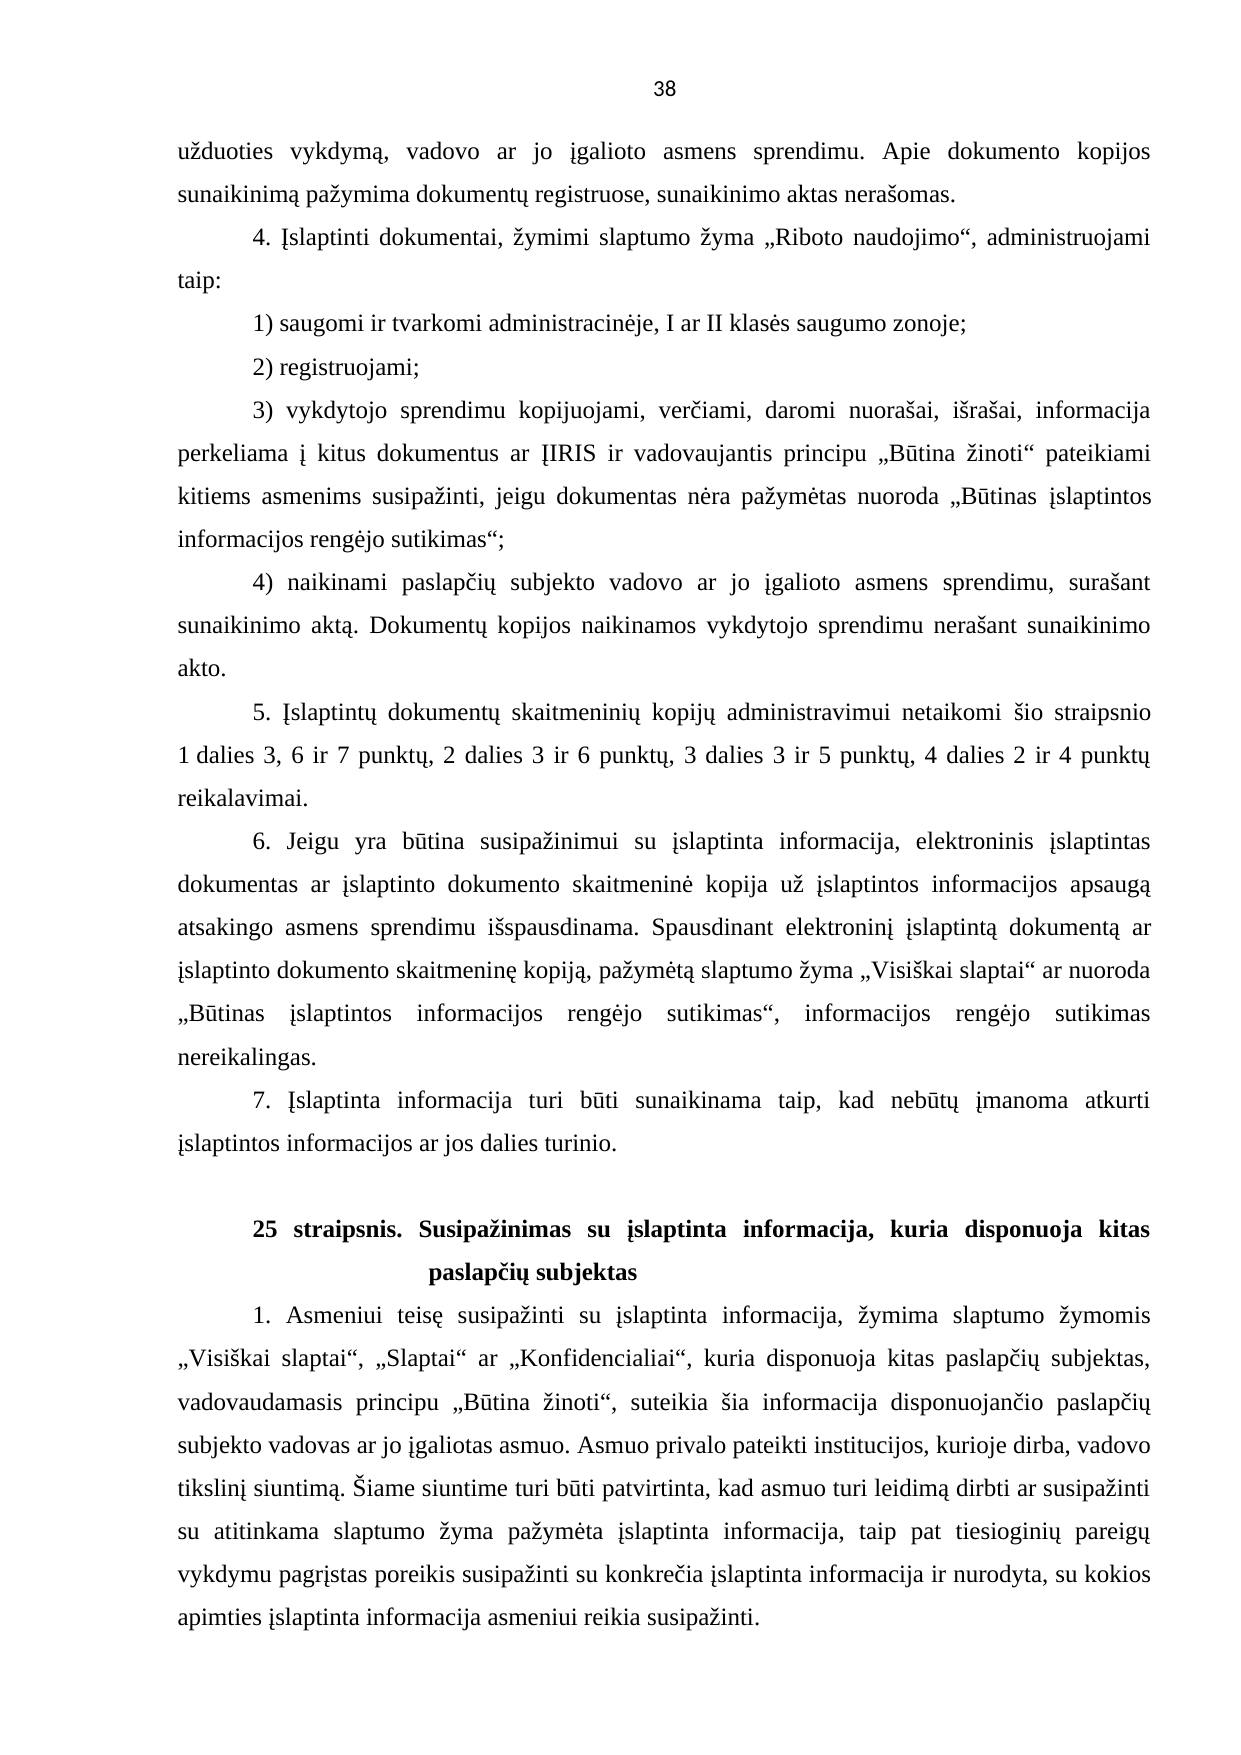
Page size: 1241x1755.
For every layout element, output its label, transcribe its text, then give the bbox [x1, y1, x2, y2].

text 1. Asmeniui teisę susipažinti su įslaptinta informacija, žymima slaptumo žymomis „Visiškai slaptai“, „Slaptai“ ar „Konfidencialiai“, kuria disponuoja kitas paslapčių subjektas, vadovaudamasis principu „Būtina žinoti“, suteikia šia informacija disponuojančio paslapčių subjekto vadovas ar jo įgaliotas asmuo. Asmuo privalo pateikti institucijos, kurioje dirba, vadovo tikslinį siuntimą. Šiame siuntime turi būti patvirtinta, kad asmuo turi leidimą dirbti ar susipažinti su atitinkama slaptumo žyma pažymėta įslaptinta informacija, taip pat tiesioginių pareigų vykdymu pagrįstas poreikis susipažinti su konkrečia įslaptinta informacija ir nurodyta, su kokios apimties įslaptinta informacija asmeniui reikia susipažinti. [177, 1300, 1152, 1631]
text 7. Įslaptinta informacija turi būti sunaikinama taip, kad nebūtų įmanoma atkurti įslaptintos informacijos ar jos dalies turinio. [177, 1085, 1152, 1157]
text 25 straipsnis. Susipažinimas su įslaptinta informacija, kuria disponuoja kitas paslapčių subjektas [252, 1214, 1152, 1286]
text 1) saugomi ir tvarkomi administracinėje, I ar II klasės saugumo zonoje; [177, 308, 1152, 337]
text 6. Jeigu yra būtina susipažinimui su įslaptinta informacija, elektroninis įslaptintas dokumentas ar įslaptinto dokumento skaitmeninė kopija už įslaptintos informacijos apsaugą atsakingo asmens sprendimu išspausdinama. Spausdinant elektroninį įslaptintą dokumentą ar įslaptinto dokumento skaitmeninę kopiją, pažymėtą slaptumo žyma „Visiškai slaptai“ ar nuoroda „Būtinas įslaptintos informacijos rengėjo sutikimas“, informacijos rengėjo sutikimas nereikalingas. [177, 826, 1152, 1070]
text 5. Įslaptintų dokumentų skaitmeninių kopijų administravimui netaikomi šio straipsnio 1 dalies 3, 6 ir 7 punktų, 2 dalies 3 ir 6 punktų, 3 dalies 3 ir 5 punktų, 4 dalies 2 ir 4 punktų reikalavimai. [177, 697, 1152, 812]
text 2) registruojami; [177, 352, 1152, 380]
text 4) naikinami paslapčių subjekto vadovo ar jo įgalioto asmens sprendimu, surašant sunaikinimo aktą. Dokumentų kopijos naikinamos vykdytojo sprendimu nerašant sunaikinimo akto. [177, 567, 1152, 682]
text 4. Įslaptinti dokumentai, žymimi slaptumo žyma „Riboto naudojimo“, administruojami taip: [177, 222, 1152, 294]
text 3) vykdytojo sprendimu kopijuojami, verčiami, daromi nuorašai, išrašai, informacija perkeliama į kitus dokumentus ar ĮIRIS ir vadovaujantis principu „Būtina žinoti“ pateikiami kitiems asmenims susipažinti, jeigu dokumentas nėra pažymėtas nuoroda „Būtinas įslaptintos informacijos rengėjo sutikimas“; [177, 395, 1152, 553]
text užduoties vykdymą, vadovo ar jo įgalioto asmens sprendimu. Apie dokumento kopijos sunaikinimą pažymima dokumentų registruose, sunaikinimo aktas nerašomas. [177, 136, 1152, 208]
